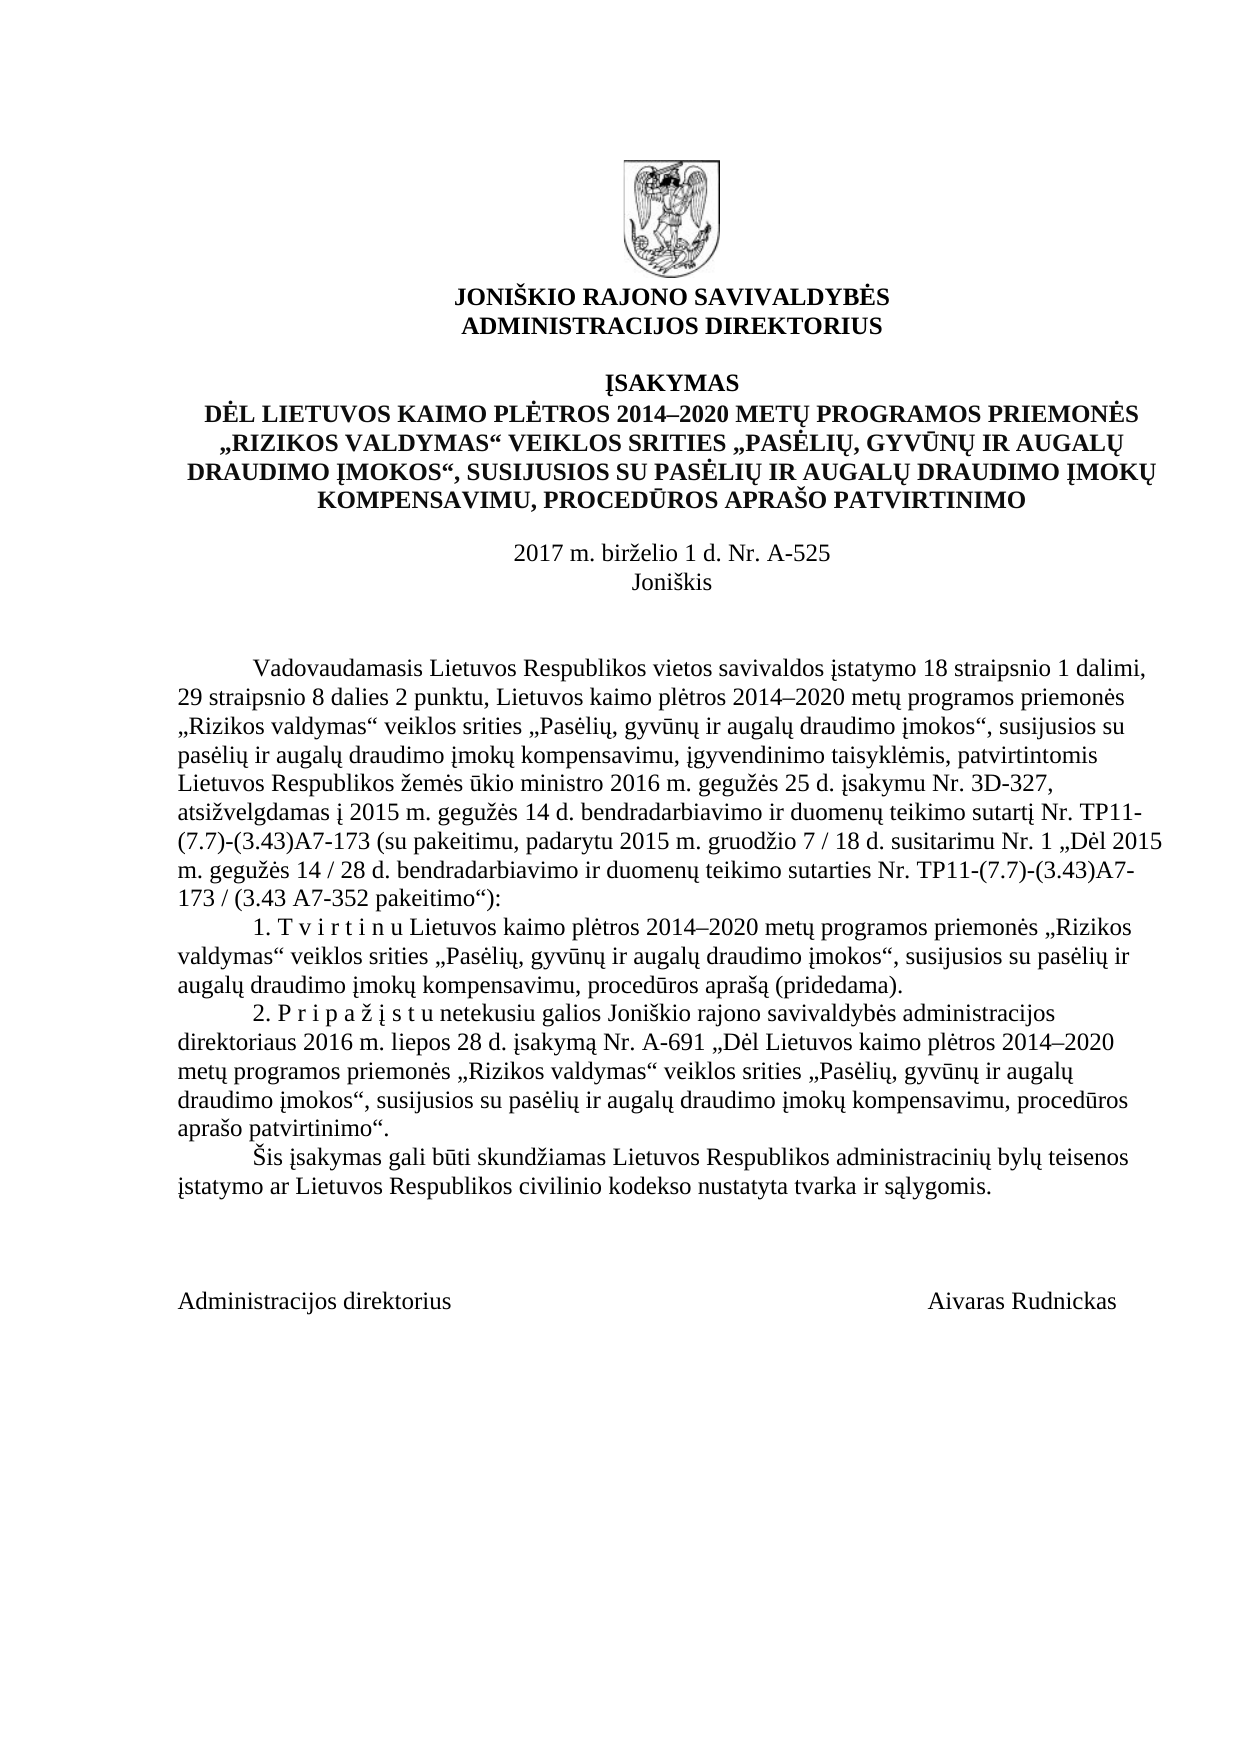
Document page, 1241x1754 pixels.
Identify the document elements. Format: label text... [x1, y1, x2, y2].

text Šis įsakymas gali būti skundžiamas Lietuvos Respublikos administracinių bylų teisenos įstatymo ar Lietuvos Respublikos civilinio kodekso nustatyta tvarka ir sąlygomis. [177, 1142, 1167, 1200]
text Administracijos direktorius Aivaras Rudnickas [177, 1286, 1167, 1315]
text Įsakymas [177, 368, 1167, 397]
text 1. T v i r t i n u Lietuvos kaimo plėtros 2014–2020 metų programos priemonės „Rizikos valdymas“ veiklos srities „Pasėlių, gyvūnų ir augalų draudimo įmokos“, susijusios su pasėlių ir augalų draudimo įmokų kompensavimu, procedūros aprašą (pridedama). [177, 912, 1167, 998]
text 2. P r i p a ž į s t u netekusiu galios Joniškio rajono savivaldybės administracijos direktoriaus 2016 m. liepos 28 d. įsakymą Nr. A-691 „Dėl Lietuvos kaimo plėtros 2014–2020 metų programos priemonės „Rizikos valdymas“ veiklos srities „Pasėlių, gyvūnų ir augalų draudimo įmokos“, susijusios su pasėlių ir augalų draudimo įmokų kompensavimu, procedūros aprašo patvirtinimo“. [177, 998, 1167, 1142]
text Joniškis [177, 567, 1167, 596]
text DĖL LIETUVOS KAIMO PLĖTROS 2014–2020 METŲ PROGRAMOS PRIEMONĖS „RIZIKOS VALDYMAS“ VEIKLOS SRITIES „PASĖLIŲ, GYVŪNŲ IR AUGALŲ DRAUDIMO ĮMOKOS“, SUSIJUSIOS SU PASĖLIŲ IR AUGALŲ DRAUDIMO ĮMOKŲ KOMPENSAVIMU, PROCEDŪROS APRAŠO PATVIRTINIMO [177, 399, 1167, 514]
text Joniškio rajono savivaldybės Administracijos direktorius [177, 282, 1167, 339]
text 2017 m. birželio 1 d. Nr. A-525 [177, 538, 1167, 567]
text Vadovaudamasis Lietuvos Respublikos vietos savivaldos įstatymo 18 straipsnio 1 dalimi, 29 straipsnio 8 dalies 2 punktu, Lietuvos kaimo plėtros 2014–2020 metų programos priemonės „Rizikos valdymas“ veiklos srities „Pasėlių, gyvūnų ir augalų draudimo įmokos“, susijusios su pasėlių ir augalų draudimo įmokų kompensavimu, įgyvendinimo taisyklėmis, patvirtintomis Lietuvos Respublikos žemės ūkio ministro 2016 m. gegužės 25 d. įsakymu Nr. 3D-327, atsižvelgdamas į 2015 m. gegužės 14 d. bendradarbiavimo ir duomenų teikimo sutartį Nr. TP11-(7.7)-(3.43)A7-173 (su pakeitimu, padarytu 2015 m. gruodžio 7 / 18 d. susitarimu Nr. 1 „Dėl 2015 m. gegužės 14 / 28 d. bendradarbiavimo ir duomenų teikimo sutarties Nr. TP11-(7.7)-(3.43)A7-173 / (3.43 A7-352 pakeitimo“): [177, 653, 1167, 912]
